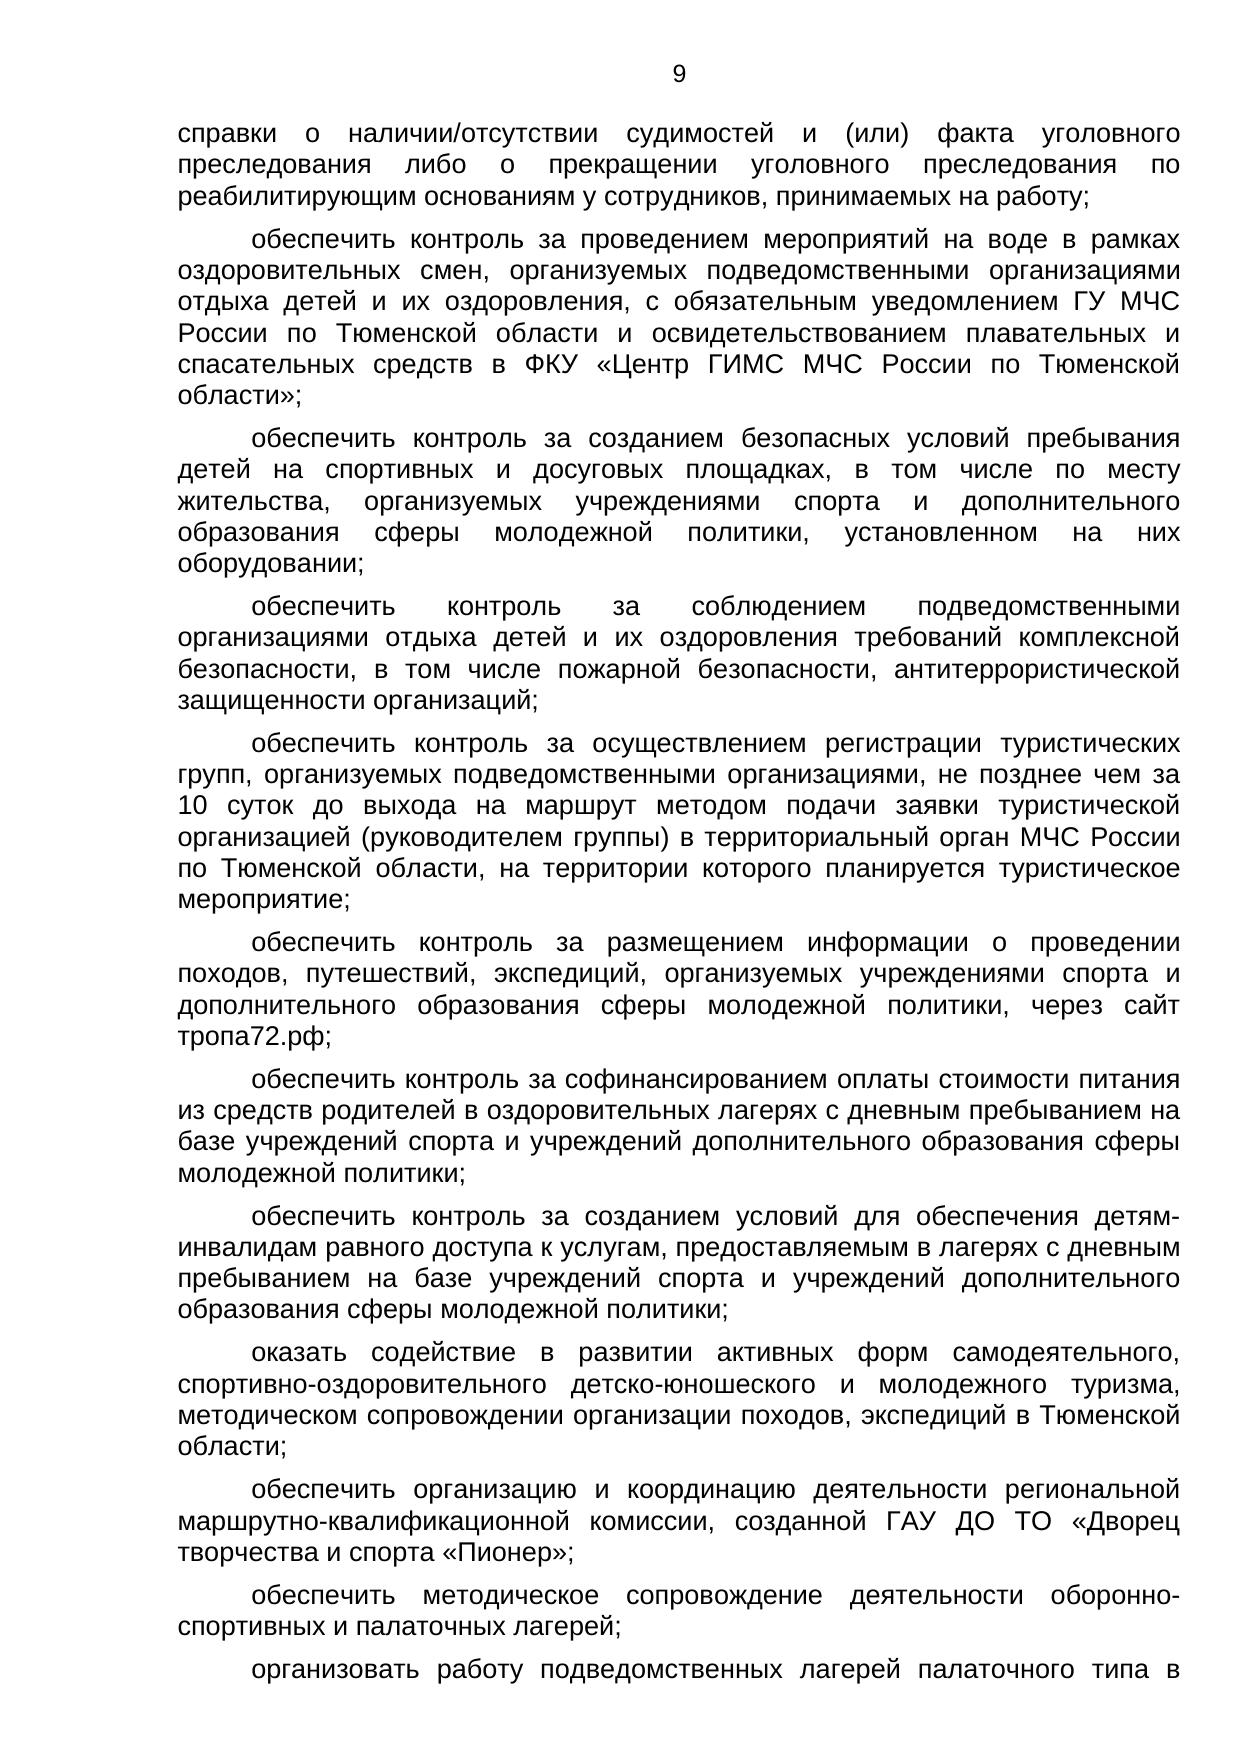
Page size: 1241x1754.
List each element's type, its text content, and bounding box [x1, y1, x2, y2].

text справки о наличии/отсутствии судимостей и (или) факта уголовного преследования либо о прекращении уголовного преследования по реабилитирующим основаниям у сотрудников, принимаемых на работу; [177, 117, 1181, 211]
text организовать работу подведомственных лагерей палаточного типа в [177, 1653, 1181, 1684]
text обеспечить контроль за соблюдением подведомственными организациями отдыха детей и их оздоровления требований комплексной безопасности, в том числе пожарной безопасности, антитеррористической защищенности организаций; [177, 590, 1181, 715]
text обеспечить организацию и координацию деятельности региональной маршрутно-квалификационной комиссии, созданной ГАУ ДО ТО «Дворец творчества и спорта «Пионер»; [177, 1473, 1181, 1567]
text обеспечить контроль за проведением мероприятий на воде в рамках оздоровительных смен, организуемых подведомственными организациями отдыха детей и их оздоровления, с обязательным уведомлением ГУ МЧС России по Тюменской области и освидетельствованием плавательных и спасательных средств в ФКУ «Центр ГИМС МЧС России по Тюменской области»; [177, 223, 1181, 410]
text обеспечить контроль за размещением информации о проведении походов, путешествий, экспедиций, организуемых учреждениями спорта и дополнительного образования сферы молодежной политики, через сайт тропа72.рф; [177, 926, 1181, 1051]
text обеспечить контроль за созданием безопасных условий пребывания детей на спортивных и досуговых площадках, в том числе по месту жительства, организуемых учреждениями спорта и дополнительного образования сферы молодежной политики, установленном на них оборудовании; [177, 422, 1181, 578]
text оказать содействие в развитии активных форм самодеятельного, спортивно-оздоровительного детско-юношеского и молодежного туризма, методическом сопровождении организации походов, экспедиций в Тюменской области; [177, 1336, 1181, 1461]
text обеспечить контроль за софинансированием оплаты стоимости питания из средств родителей в оздоровительных лагерях с дневным пребыванием на базе учреждений спорта и учреждений дополнительного образования сферы молодежной политики; [177, 1063, 1181, 1188]
text обеспечить контроль за созданием условий для обеспечения детям-инвалидам равного доступа к услугам, предоставляемым в лагерях с дневным пребыванием на базе учреждений спорта и учреждений дополнительного образования сферы молодежной политики; [177, 1200, 1181, 1325]
text обеспечить контроль за осуществлением регистрации туристических групп, организуемых подведомственными организациями, не позднее чем за 10 суток до выхода на маршрут методом подачи заявки туристической организацией (руководителем группы) в территориальный орган МЧС России по Тюменской области, на территории которого планируется туристическое мероприятие; [177, 727, 1181, 914]
text обеспечить методическое сопровождение деятельности оборонно-спортивных и палаточных лагерей; [177, 1579, 1181, 1641]
